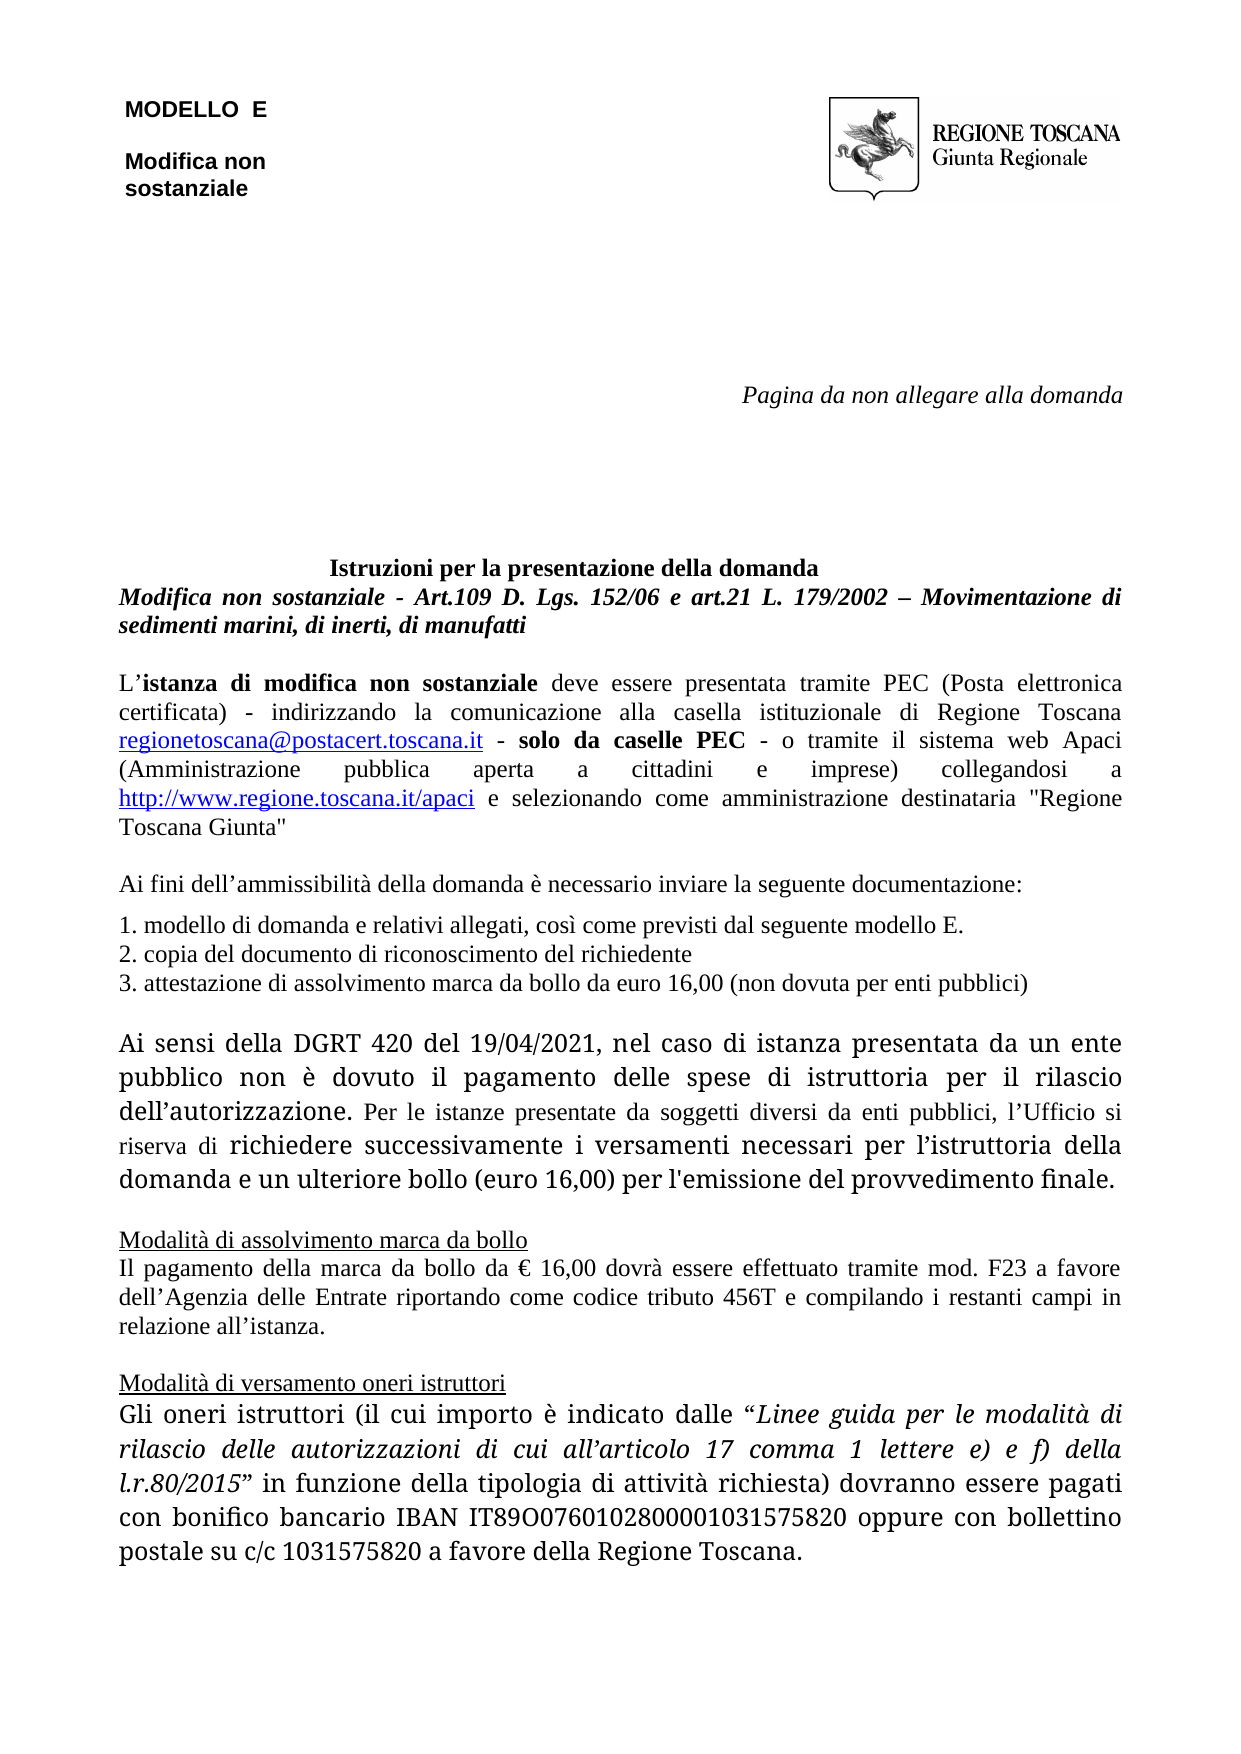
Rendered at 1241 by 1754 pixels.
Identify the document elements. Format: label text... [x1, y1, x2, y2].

text Ai fini dell’ammissibilità della domanda è necessario inviare la seguente documentazione: [119, 869, 1123, 898]
text Ai sensi della DGRT 420 del 19/04/2021, nel caso di istanza presentata da un ente pubblico non è dovuto il pagamento delle spese di istruttoria per il rilascio dell’autorizzazione. Per le istanze presentate da soggetti diversi da enti pubblici, l’Ufficio si riserva di richiedere successivamente i versamenti necessari per l’istruttoria della domanda e un ulteriore bollo (euro 16,00) per l'emissione del provvedimento finale. [119, 1026, 1123, 1196]
picture [829, 97, 1121, 202]
text Modalità di assolvimento marca da bollo [119, 1225, 1123, 1253]
text L’istanza di modifica non sostanziale deve essere presentata tramite PEC (Posta elettronica certificata) - indirizzando la comunicazione alla casella istituzionale di Regione Toscana regionetoscana@postacert.toscana.it - solo da caselle PEC - o tramite il sistema web Apaci (Amministrazione pubblica aperta a cittadini e imprese) collegandosi a http://www.regione.toscana.it/apaci e selezionando come amministrazione destinataria "Regione Toscana Giunta" [119, 668, 1123, 841]
text Gli oneri istruttori (il cui importo è indicato dalle “Linee guida per le modalità di rilascio delle autorizzazioni di cui all’articolo 17 comma 1 lettere e) e f) della l.r.80/2015” in funzione della tipologia di attività richiesta) dovranno essere pagati con bonifico bancario IBAN IT89O0760102800001031575820 oppure con bollettino postale su c/c 1031575820 a favore della Regione Toscana. [119, 1397, 1123, 1567]
text Pagina da non allegare alla domanda [119, 381, 1123, 409]
subtitle      [119, 524, 1029, 553]
text Modifica non sostanziale - Art.109 D. Lgs. 152/06 e art.21 L. 179/2002 – Movimentazione di sedimenti marini, di inerti, di manufatti [119, 582, 1123, 639]
text 2. copia del documento di riconoscimento del richiedente [119, 939, 1123, 968]
subtitle Istruzioni per la presentazione della domanda [119, 553, 1029, 582]
text Il pagamento della marca da bollo da € 16,00 dovrà essere effettuato tramite mod. F23 a favore dell’Agenzia delle Entrate riportando come codice tributo 456T e compilando i restanti campi in relazione all’istanza. [119, 1253, 1123, 1340]
text 1. modello di domanda e relativi allegati, così come previsti dal seguente modello E. [119, 911, 1123, 939]
text 3. attestazione di assolvimento marca da bollo da euro 16,00 (non dovuta per enti pubblici) [119, 968, 1123, 997]
text Modalità di versamento oneri istruttori [119, 1368, 1123, 1397]
